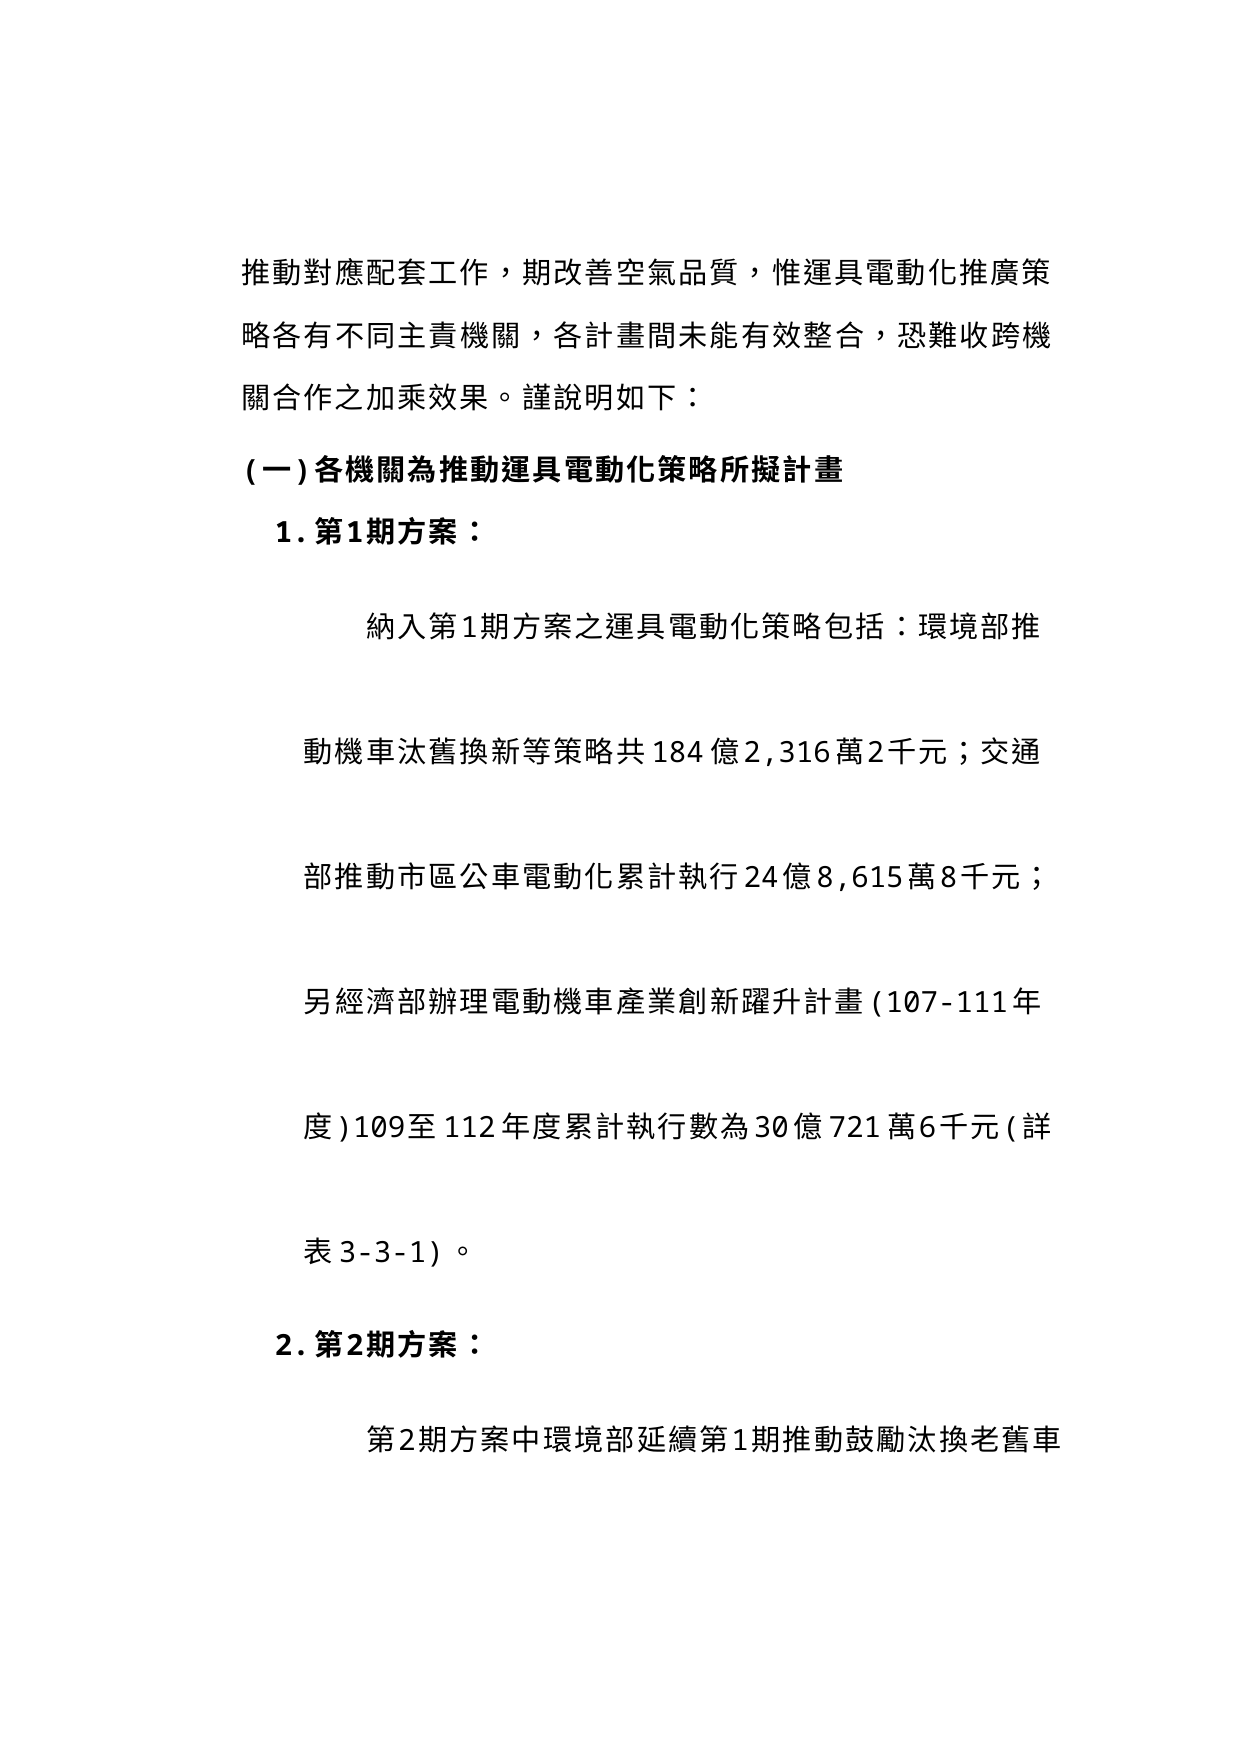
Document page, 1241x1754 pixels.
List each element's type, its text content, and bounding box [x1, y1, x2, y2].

text 2.第2期方案： [266, 1292, 1063, 1354]
text 1.第1期方案： [266, 479, 1063, 542]
text 納入第1期方案之運具電動化策略包括：環境部推動機車汰舊換新等策略共184億2,316萬2千元；交通部推動市區公車電動化累計執行24億8,615萬8千元；另經濟部辦理電動機車產業創新躍升計畫(107-111年度)109至112年度累計執行數為30億721萬6千元(詳表3-3-1)。 [296, 542, 1063, 1292]
text (一)各機關為推動運具電動化策略所擬計畫 [236, 417, 1063, 479]
text 推動對應配套工作，期改善空氣品質，惟運具電動化推廣策略各有不同主責機關，各計畫間未能有效整合，恐難收跨機關合作之加乘效果。謹說明如下： [236, 229, 1063, 417]
text 第2期方案中環境部延續第1期推動鼓勵汰換老舊車輛，所需經費擬以滾動檢討方式分年編列預算，至「2050 淨零共利減污」面向中，推廣運具電動化及搭配運具電動化發展建置支援系統則分由交通部、經濟部及環境部主政，納入第2期方案之經費共76億6,960萬元（詳表3-3-2）。 [296, 1354, 1063, 1479]
